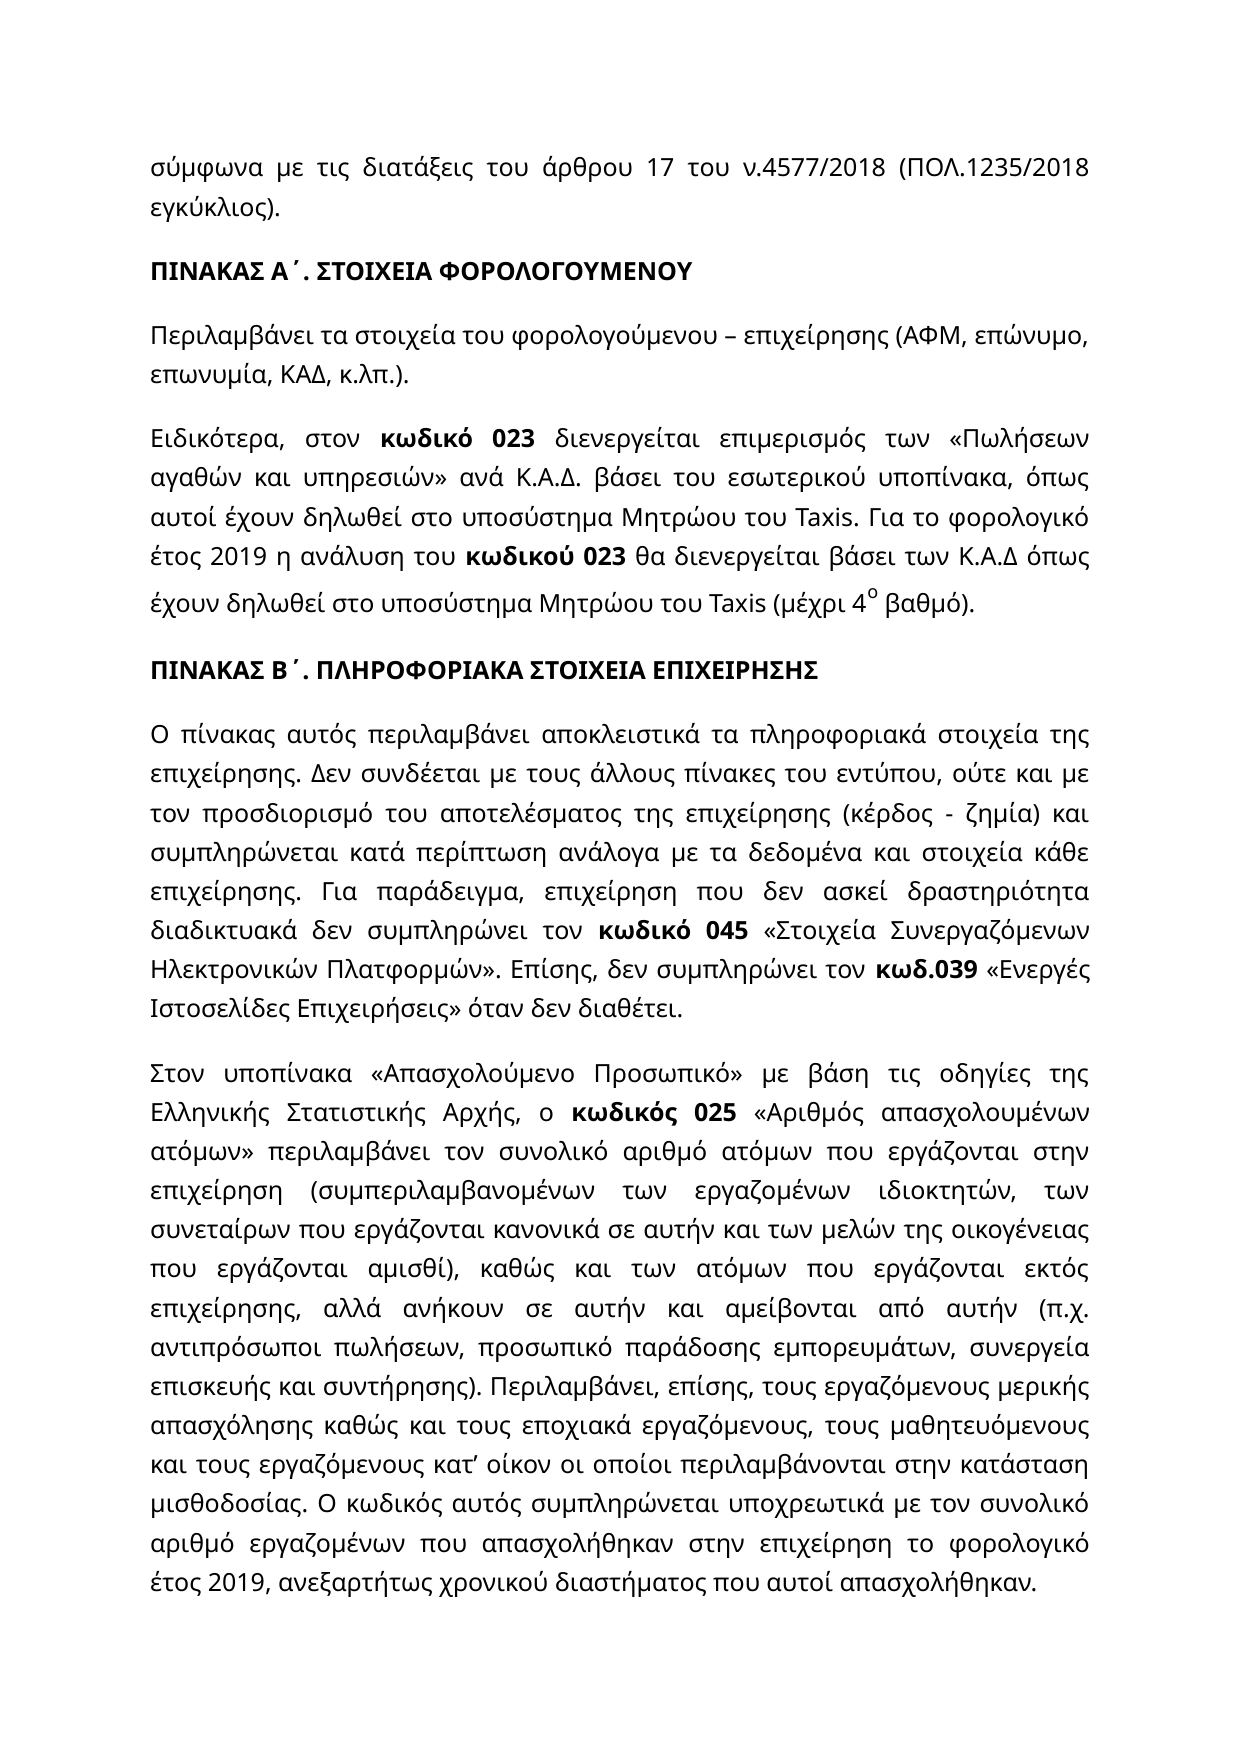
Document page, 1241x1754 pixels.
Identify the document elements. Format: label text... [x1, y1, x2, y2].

text Ειδικότερα, στον κωδικό 023 διενεργείται επιμερισμός των «Πωλήσεων αγαθών και υπηρεσιών» ανά Κ.Α.Δ. βάσει του εσωτερικού υποπίνακα, όπως αυτοί έχουν δηλωθεί στο υποσύστημα Μητρώου του Taxis. Για το φορολογικό έτος 2019 η ανάλυση του κωδικού 023 θα διενεργείται βάσει των Κ.Α.Δ όπως έχουν δηλωθεί στο υποσύστημα Μητρώου του Taxis (μέχρι 4ο βαθμό). [150, 421, 1090, 621]
text Στον υποπίνακα «Απασχολούμενο Προσωπικό» με βάση τις οδηγίες της Ελληνικής Στατιστικής Αρχής, ο κωδικός 025 «Αριθμός απασχολουμένων ατόμων» περιλαμβάνει τον συνολικό αριθμό ατόμων που εργάζονται στην επιχείρηση (συμπεριλαμβανομένων των εργαζομένων ιδιοκτητών, των συνεταίρων που εργάζονται κανονικά σε αυτήν και των μελών της οικογένειας που εργάζονται αμισθί), καθώς και των ατόμων που εργάζονται εκτός επιχείρησης, αλλά ανήκουν σε αυτήν και αμείβονται από αυτήν (π.χ. αντιπρόσωποι πωλήσεων, προσωπικό παράδοσης εμπορευμάτων, συνεργεία επισκευής και συντήρησης). Περιλαμβάνει, επίσης, τους εργαζόμενους μερικής απασχόλησης καθώς και τους εποχιακά εργαζόμενους, τους μαθητευόμενους και τους εργαζόμενους κατ’ οίκον οι οποίοι περιλαμβάνονται στην κατάσταση μισθοδοσίας. Ο κωδικός αυτός συμπληρώνεται υποχρεωτικά με τον συνολικό αριθμό εργαζομένων που απασχολήθηκαν στην επιχείρηση το φορολογικό έτος 2019, ανεξαρτήτως χρονικού διαστήματος που αυτοί απασχολήθηκαν. [150, 1055, 1090, 1598]
text ΠΙΝΑΚΑΣ Α΄. ΣΤΟΙΧΕΙΑ ΦΟΡΟΛΟΓΟΥΜΕΝΟΥ [150, 253, 1090, 287]
text σύμφωνα με τις διατάξεις του άρθρου 17 του ν.4577/2018 (ΠΟΛ.1235/2018 εγκύκλιος). [150, 150, 1090, 223]
text Περιλαμβάνει τα στοιχεία του φορολογούμενου – επιχείρησης (ΑΦΜ, επώνυμο, επωνυμία, ΚΑΔ, κ.λπ.). [150, 317, 1090, 391]
text Ο πίνακας αυτός περιλαμβάνει αποκλειστικά τα πληροφοριακά στοιχεία της επιχείρησης. Δεν συνδέεται με τους άλλους πίνακες του εντύπου, ούτε και με τον προσδιορισμό του αποτελέσματος της επιχείρησης (κέρδος - ζημία) και συμπληρώνεται κατά περίπτωση ανάλογα με τα δεδομένα και στοιχεία κάθε επιχείρησης. Για παράδειγμα, επιχείρηση που δεν ασκεί δραστηριότητα διαδικτυακά δεν συμπληρώνει τον κωδικό 045 «Στοιχεία Συνεργαζόμενων Ηλεκτρονικών Πλατφορμών». Επίσης, δεν συμπληρώνει τον κωδ.039 «Ενεργές Ιστοσελίδες Επιχειρήσεις» όταν δεν διαθέτει. [150, 717, 1090, 1025]
text ΠΙΝΑΚΑΣ Β΄. ΠΛΗΡΟΦΟΡΙΑΚΑ ΣΤΟΙΧΕΙΑ ΕΠΙΧΕΙΡΗΣΗΣ [150, 653, 1090, 687]
